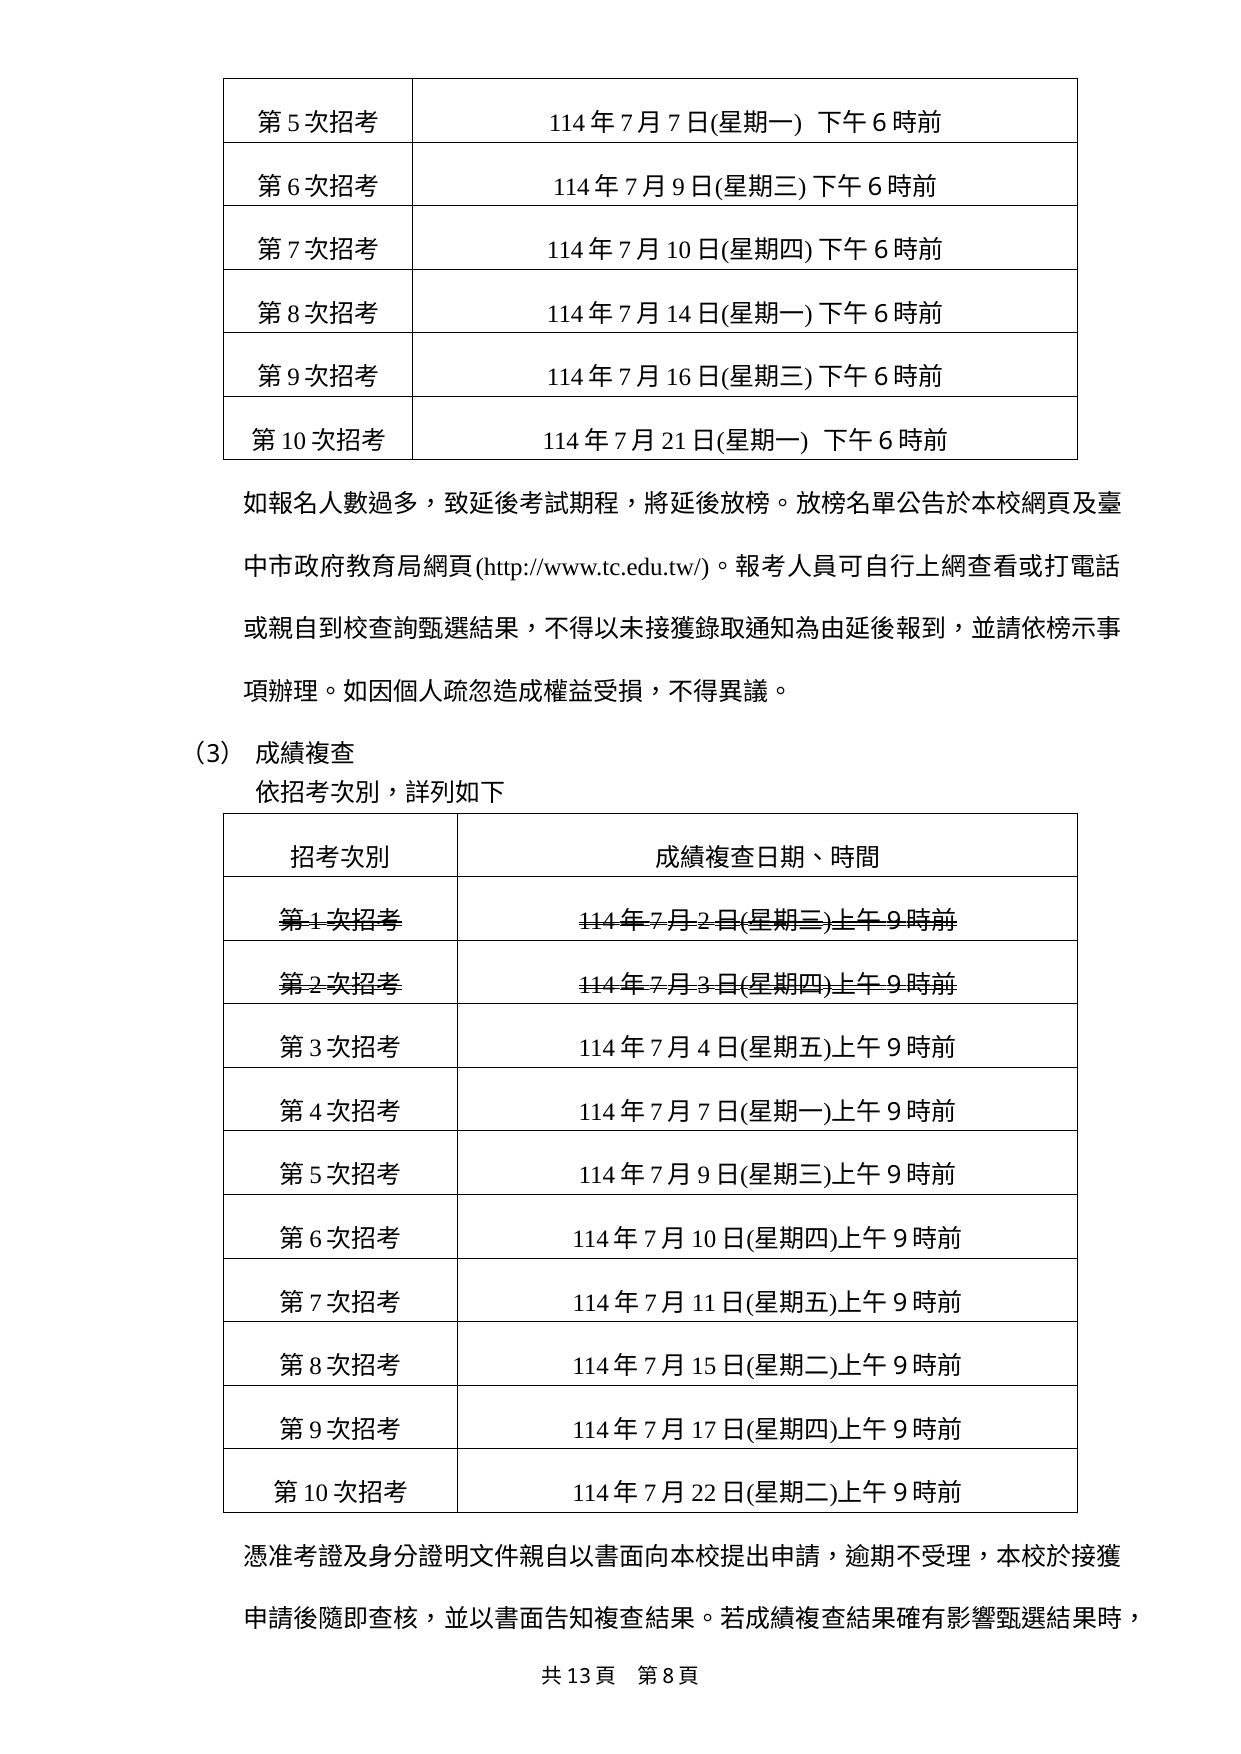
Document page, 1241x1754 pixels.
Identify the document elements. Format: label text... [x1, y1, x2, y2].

table_cell 114年7月7日(星期一)上午9時前 [458, 1068, 1077, 1130]
table_cell 114年7月10日(星期四)上午9時前 [458, 1195, 1077, 1257]
table_cell 第5次招考 [224, 79, 412, 142]
table_cell 第6次招考 [224, 143, 412, 205]
text 憑准考證及身分證明文件親自以書面向本校提出申請，逾期不受理，本校於接獲申請後隨即查核，並以書面告知複查結果。若成績複查結果確有影響甄選結果時，重新公告甄選結果，並以電話或掛號信函方式個別通知當事人。若無影響甄選結果，則不再另行公告，並以書面告知複查結果。 [243, 1513, 1122, 1638]
table_cell 114年7月16日(星期三) 下午6時前 [413, 333, 1077, 396]
table_cell 114年7月21日(星期一) 下午6時前 [413, 397, 1077, 459]
table_cell 第3次招考 [224, 1004, 457, 1067]
table_cell 第5次招考 [224, 1131, 457, 1194]
table_cell 114年7月4日(星期五)上午9時前 [458, 1004, 1077, 1067]
text 依招考次別，詳列如下 [256, 773, 1122, 809]
table_cell 第6次招考 [224, 1195, 457, 1257]
table_cell 第10次招考 [224, 397, 412, 459]
table_cell 114年7月17日(星期四)上午9時前 [458, 1386, 1077, 1448]
table_cell 第7次招考 [224, 1259, 457, 1321]
table_cell 114年7月7日(星期一) 下午6時前 [413, 79, 1077, 142]
table_cell 第9次招考 [224, 1386, 457, 1448]
table_cell 114年7月22日(星期二)上午9時前 [458, 1449, 1077, 1512]
table_cell 第7次招考 [224, 206, 412, 269]
text 如報名人數過多，致延後考試期程，將延後放榜。放榜名單公告於本校網頁及臺中市政府教育局網頁(http://www.tc.edu.tw/)。報考人員可自行上網查看或打電話或親自到校查詢甄選結果，不得以未接獲錄取通知為由延後報到，並請依榜示事項辦理。如因個人疏忽造成權益受損，不得異議。 [243, 460, 1122, 710]
table_cell 114年7月10日(星期四) 下午6時前 [413, 206, 1077, 269]
table_cell 114年7月14日(星期一) 下午6時前 [413, 270, 1077, 332]
table_cell 114年7月3日(星期四)上午9時前 [458, 941, 1077, 1003]
table_cell 114年7月9日(星期三)上午9時前 [458, 1131, 1077, 1194]
table_cell 114年7月11日(星期五)上午9時前 [458, 1259, 1077, 1321]
list 成績複查 [181, 710, 1122, 773]
table_cell 114年7月2日(星期三)上午9時前 [458, 877, 1077, 940]
table_cell 第8次招考 [224, 270, 412, 332]
table_cell 第8次招考 [224, 1322, 457, 1384]
table_cell 114年7月9日(星期三) 下午6時前 [413, 143, 1077, 205]
table_cell 第4次招考 [224, 1068, 457, 1130]
table_cell 第1次招考 [224, 877, 457, 940]
table_cell 第9次招考 [224, 333, 412, 396]
table_header 成績複查日期、時間 [458, 814, 1077, 876]
table_cell 第10次招考 [224, 1449, 457, 1512]
table_cell 114年7月15日(星期二)上午9時前 [458, 1322, 1077, 1384]
table_header 招考次別 [224, 814, 457, 876]
table_cell 第2次招考 [224, 941, 457, 1003]
